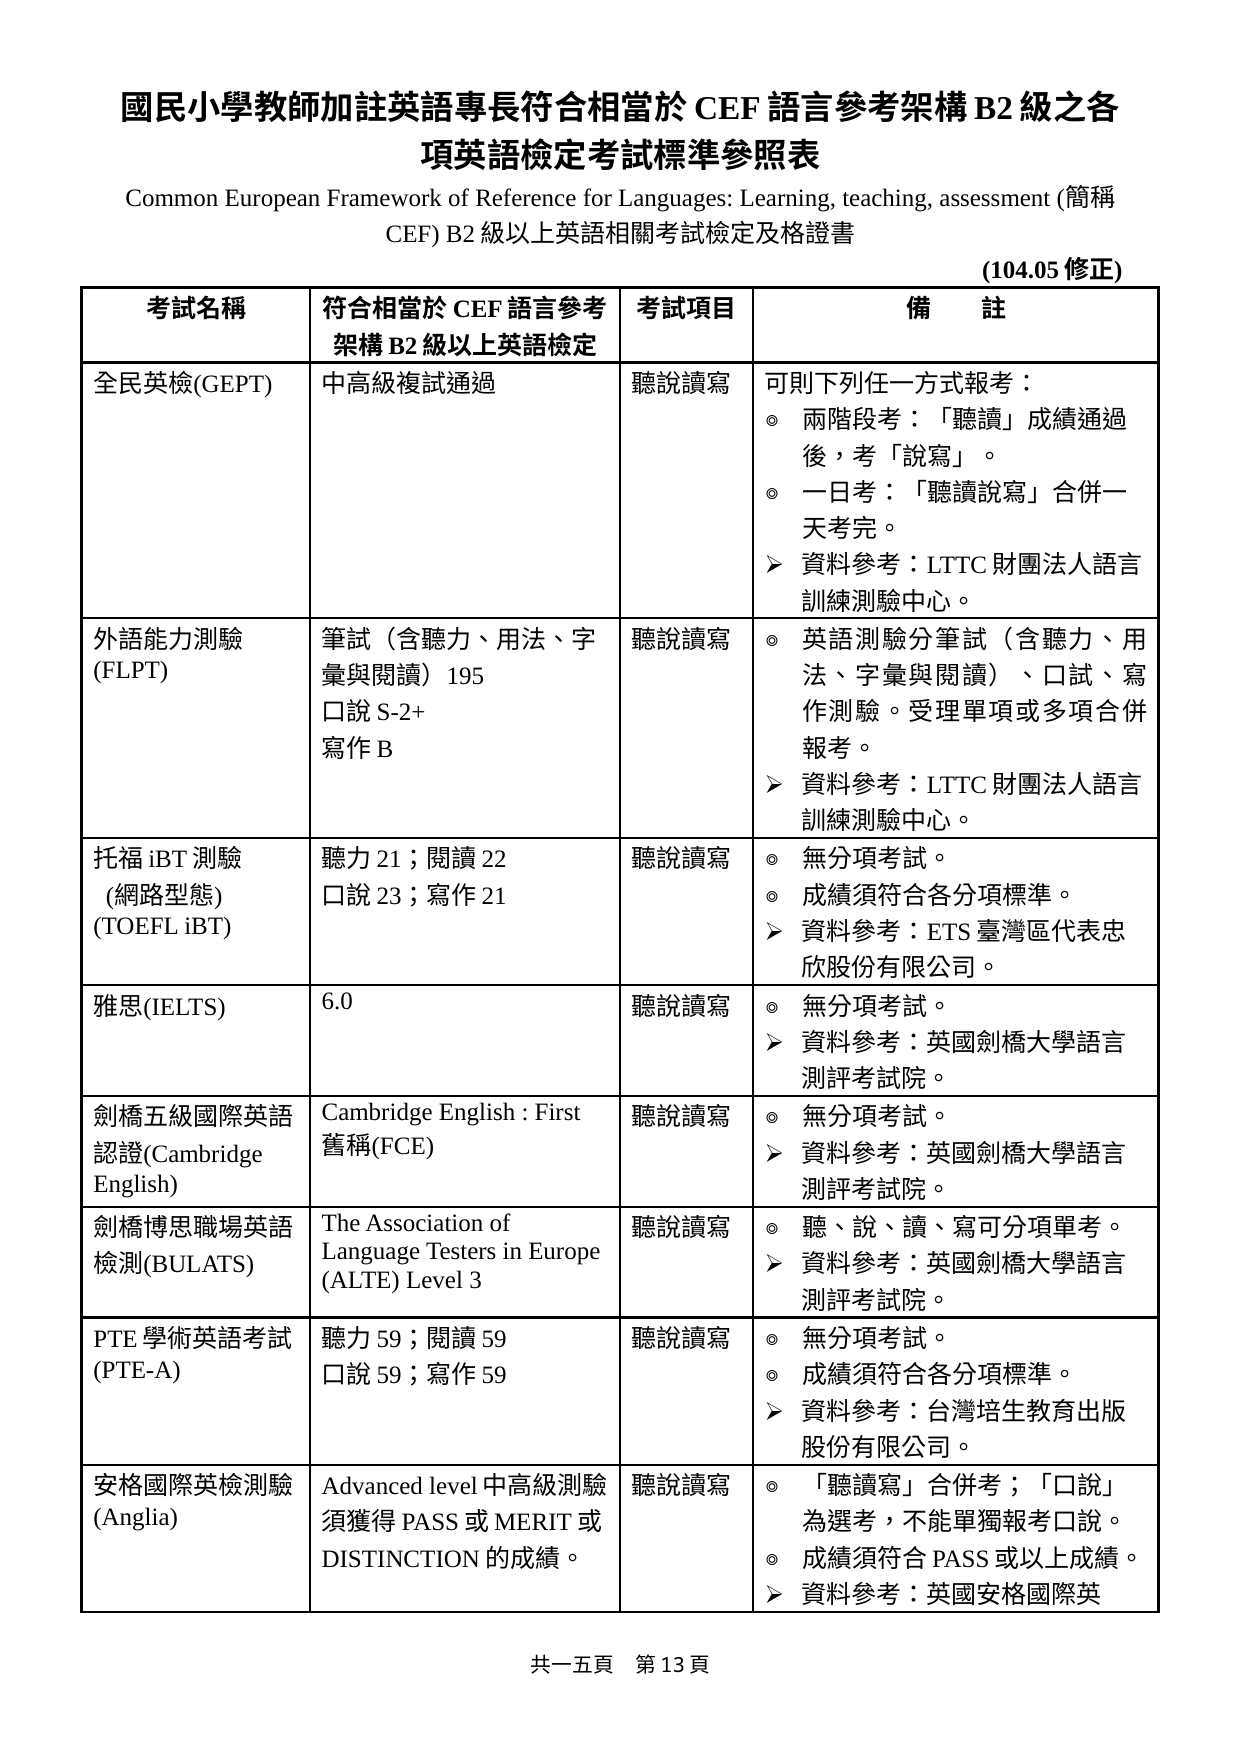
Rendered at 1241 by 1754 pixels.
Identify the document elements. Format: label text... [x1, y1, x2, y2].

table_cell 筆試（含聽力、用法、字彙與閱讀）195 口說S-2+ 寫作B [311, 619, 619, 837]
table_cell 聽說讀寫 [621, 839, 752, 984]
table_cell 聽說讀寫 [621, 986, 752, 1095]
table_header 考試項目 [621, 289, 752, 361]
table_cell 劍橋博思職場英語檢測(BULATS) [83, 1208, 309, 1316]
table_cell 無分項考試。 資料參考：英國劍橋大學語言測評考試院。 [754, 1097, 1157, 1206]
table_header 符合相當於CEF語言參考架構B2級以上英語檢定 [311, 289, 619, 361]
table_cell Advanced level中高級測驗須獲得PASS或MERIT 或DISTINCTION的成績。 [311, 1466, 619, 1611]
table_cell 聽說讀寫 [621, 1319, 752, 1463]
table_cell 無分項考試。 成績須符合各分項標準。 資料參考：ETS臺灣區代表忠欣股份有限公司。 [754, 839, 1157, 984]
table_cell 聽說讀寫 [621, 1466, 752, 1611]
table_cell 聽說讀寫 [621, 619, 752, 837]
table_cell 無分項考試。 資料參考：英國劍橋大學語言測評考試院。 [754, 986, 1157, 1095]
text Common European Framework of Reference for Languages: Learning, teaching, assessment (簡稱CEF) B2級以上英語相關考試檢定及格證書 [118, 177, 1122, 249]
table_cell 全民英檢(GEPT) [83, 364, 309, 617]
text (104.05修正) [118, 249, 1122, 286]
table_cell 無分項考試。 成績須符合各分項標準。 資料參考：台灣培生教育出版股份有限公司。 [754, 1319, 1157, 1463]
table_cell 聽說讀寫 [621, 364, 752, 617]
text 國民小學教師加註英語專長符合相當於CEF語言參考架構B2級之各項英語檢定考試標準參照表 [118, 81, 1122, 177]
table_cell 可則下列任一方式報考： 兩階段考：「聽讀」成績通過後，考「說寫」。 一日考：「聽讀說寫」合併一天考完。 資料參考：LTTC財團法人語言訓練測驗中心。 [754, 364, 1157, 617]
table_cell 安格國際英檢測驗(Anglia) [83, 1466, 309, 1611]
table_cell 外語能力測驗(FLPT) [83, 619, 309, 837]
table_cell 雅思(IELTS) [83, 986, 309, 1095]
table_cell 6.0 [311, 986, 619, 1095]
table_cell 托福iBT測驗 (網路型態) (TOEFL iBT) [83, 839, 309, 984]
table_header 考試名稱 [83, 289, 309, 361]
table_cell 聽力21；閱讀22 口說23；寫作21 [311, 839, 619, 984]
table_cell Cambridge English : First 舊稱(FCE) [311, 1097, 619, 1206]
table_cell The Association of Language Testers in Europe (ALTE) Level 3 [311, 1208, 619, 1316]
table_cell 聽說讀寫 [621, 1208, 752, 1316]
table_cell 聽力59；閱讀59 口說59；寫作59 [311, 1319, 619, 1463]
table_cell 聽說讀寫 [621, 1097, 752, 1206]
table_cell 中高級複試通過 [311, 364, 619, 617]
table_cell 劍橋五級國際英語認證(Cambridge English) [83, 1097, 309, 1206]
table_cell 英語測驗分筆試（含聽力、用法、字彙與閱讀）、口試、寫作測驗。受理單項或多項合併報考。 資料參考：LTTC財團法人語言訓練測驗中心。 [754, 619, 1157, 837]
table_cell 「聽讀寫」合併考；「口說」為選考，不能單獨報考口說。 成績須符合PASS或以上成績。 資料參考：英國安格國際英檢。 [754, 1466, 1157, 1611]
table_cell 聽、說、讀、寫可分項單考。 資料參考：英國劍橋大學語言測評考試院。 [754, 1208, 1157, 1316]
table_header 備 註 [754, 289, 1157, 361]
table_cell PTE學術英語考試(PTE-A) [83, 1319, 309, 1463]
